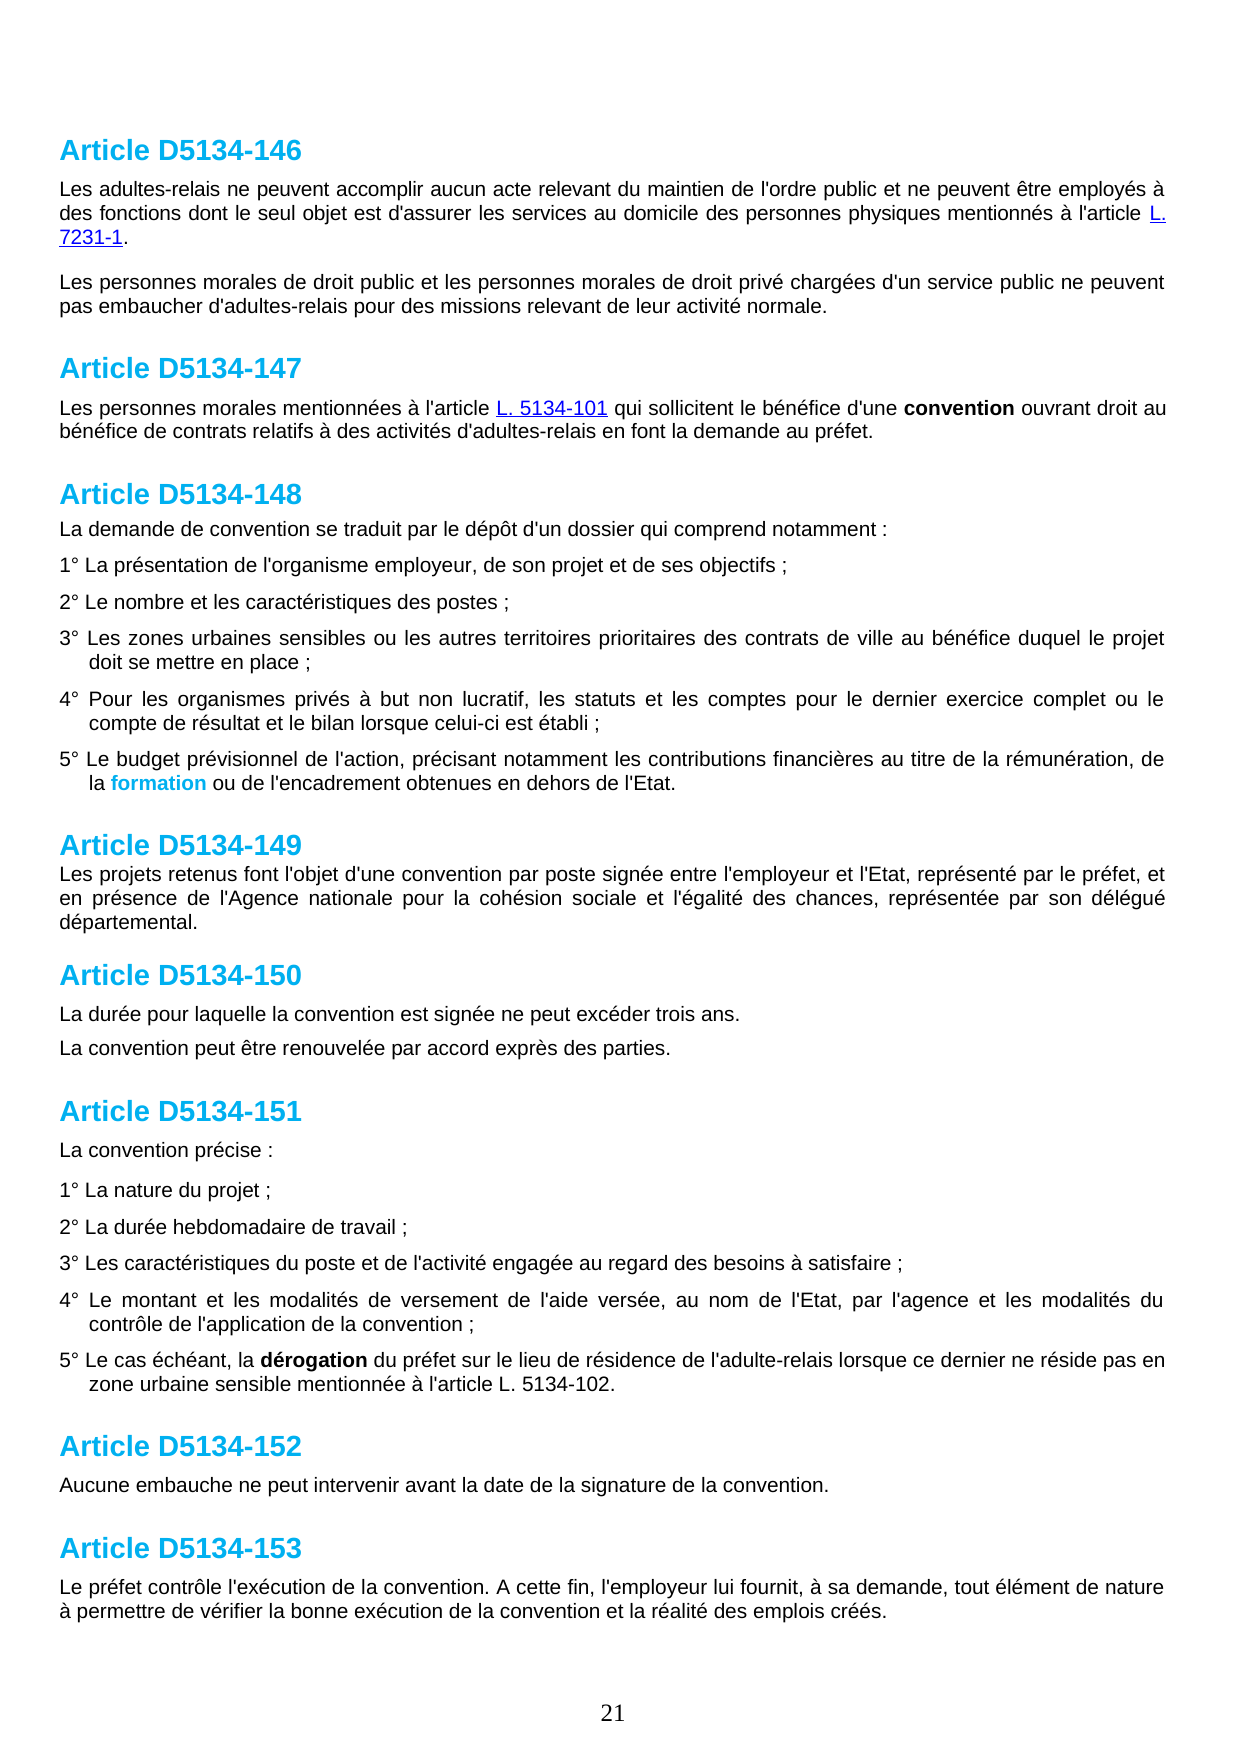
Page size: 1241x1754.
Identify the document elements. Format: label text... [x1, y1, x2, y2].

text 3° Les caractéristiques du poste et de l'activité engagée au regard des besoins à satisfaire ; [59, 1251, 1167, 1275]
text 4° Pour les organismes privés à but non lucratif, les statuts et les comptes pour le dernier exercice complet ou le compte de résultat et le bilan lorsque celui-ci est établi ; [59, 686, 1167, 734]
text 5° Le budget prévisionnel de l'action, précisant notamment les contributions financières au titre de la rémunération, de la formation ou de l'encadrement obtenues en dehors de l'Etat. [59, 747, 1167, 795]
text 5° Le cas échéant, la dérogation du préfet sur le lieu de résidence de l'adulte-relais lorsque ce dernier ne réside pas en zone urbaine sensible mentionnée à l'article L. 5134-102. [59, 1348, 1167, 1396]
text La convention précise : [59, 1137, 1167, 1161]
text Article D5134-150 [59, 958, 1167, 991]
text Article D5134-152 [59, 1429, 1167, 1463]
text La convention peut être renouvelée par accord exprès des parties. [59, 1036, 1167, 1060]
text La demande de convention se traduit par le dépôt d'un dossier qui comprend notamment : [59, 517, 1167, 541]
text Les personnes morales mentionnées à l'article L. 5134-101 qui sollicitent le bénéfice d'une convention ouvrant droit au bénéfice de contrats relatifs à des activités d'adultes-relais en font la demande au préfet. [59, 395, 1167, 443]
text Article D5134-151 [59, 1093, 1167, 1127]
text Article D5134-153 [59, 1531, 1167, 1564]
text 1° La nature du projet ; [59, 1178, 1167, 1202]
text Le préfet contrôle l'exécution de la convention. A cette fin, l'employeur lui fournit, à sa demande, tout élément de nature à permettre de vérifier la bonne exécution de la convention et la réalité des emplois créés. [59, 1575, 1167, 1623]
text Article D5134-149 [59, 828, 1167, 862]
text 3° Les zones urbaines sensibles ou les autres territoires prioritaires des contrats de ville au bénéfice duquel le projet doit se mettre en place ; [59, 626, 1167, 674]
text Article D5134-147 [59, 351, 1167, 385]
text Article D5134-146 [59, 133, 1167, 167]
text Aucune embauche ne peut intervenir avant la date de la signature de la convention. [59, 1473, 1167, 1497]
text 2° La durée hebdomadaire de travail ; [59, 1214, 1167, 1238]
text 1° La présentation de l'organisme employeur, de son projet et de ses objectifs ; [59, 553, 1167, 577]
text Les projets retenus font l'objet d'une convention par poste signée entre l'employeur et l'Etat, représenté par le préfet, et en présence de l'Agence nationale pour la cohésion sociale et l'égalité des chances, représentée par son délégué départemental. [59, 862, 1167, 958]
text 4° Le montant et les modalités de versement de l'aide versée, au nom de l'Etat, par l'agence et les modalités du contrôle de l'application de la convention ; [59, 1287, 1167, 1335]
text Article D5134-148 [59, 477, 1167, 510]
text Les personnes morales de droit public et les personnes morales de droit privé chargées d'un service public ne peuvent pas embaucher d'adultes-relais pour des missions relevant de leur activité normale. [59, 270, 1167, 318]
text La durée pour laquelle la convention est signée ne peut excéder trois ans. [59, 1002, 1167, 1026]
text 2° Le nombre et les caractéristiques des postes ; [59, 589, 1167, 613]
text Les adultes-relais ne peuvent accomplir aucun acte relevant du maintien de l'ordre public et ne peuvent être employés à des fonctions dont le seul objet est d'assurer les services au domicile des personnes physiques mentionnés à l'article L. 7231-1. [59, 177, 1167, 249]
